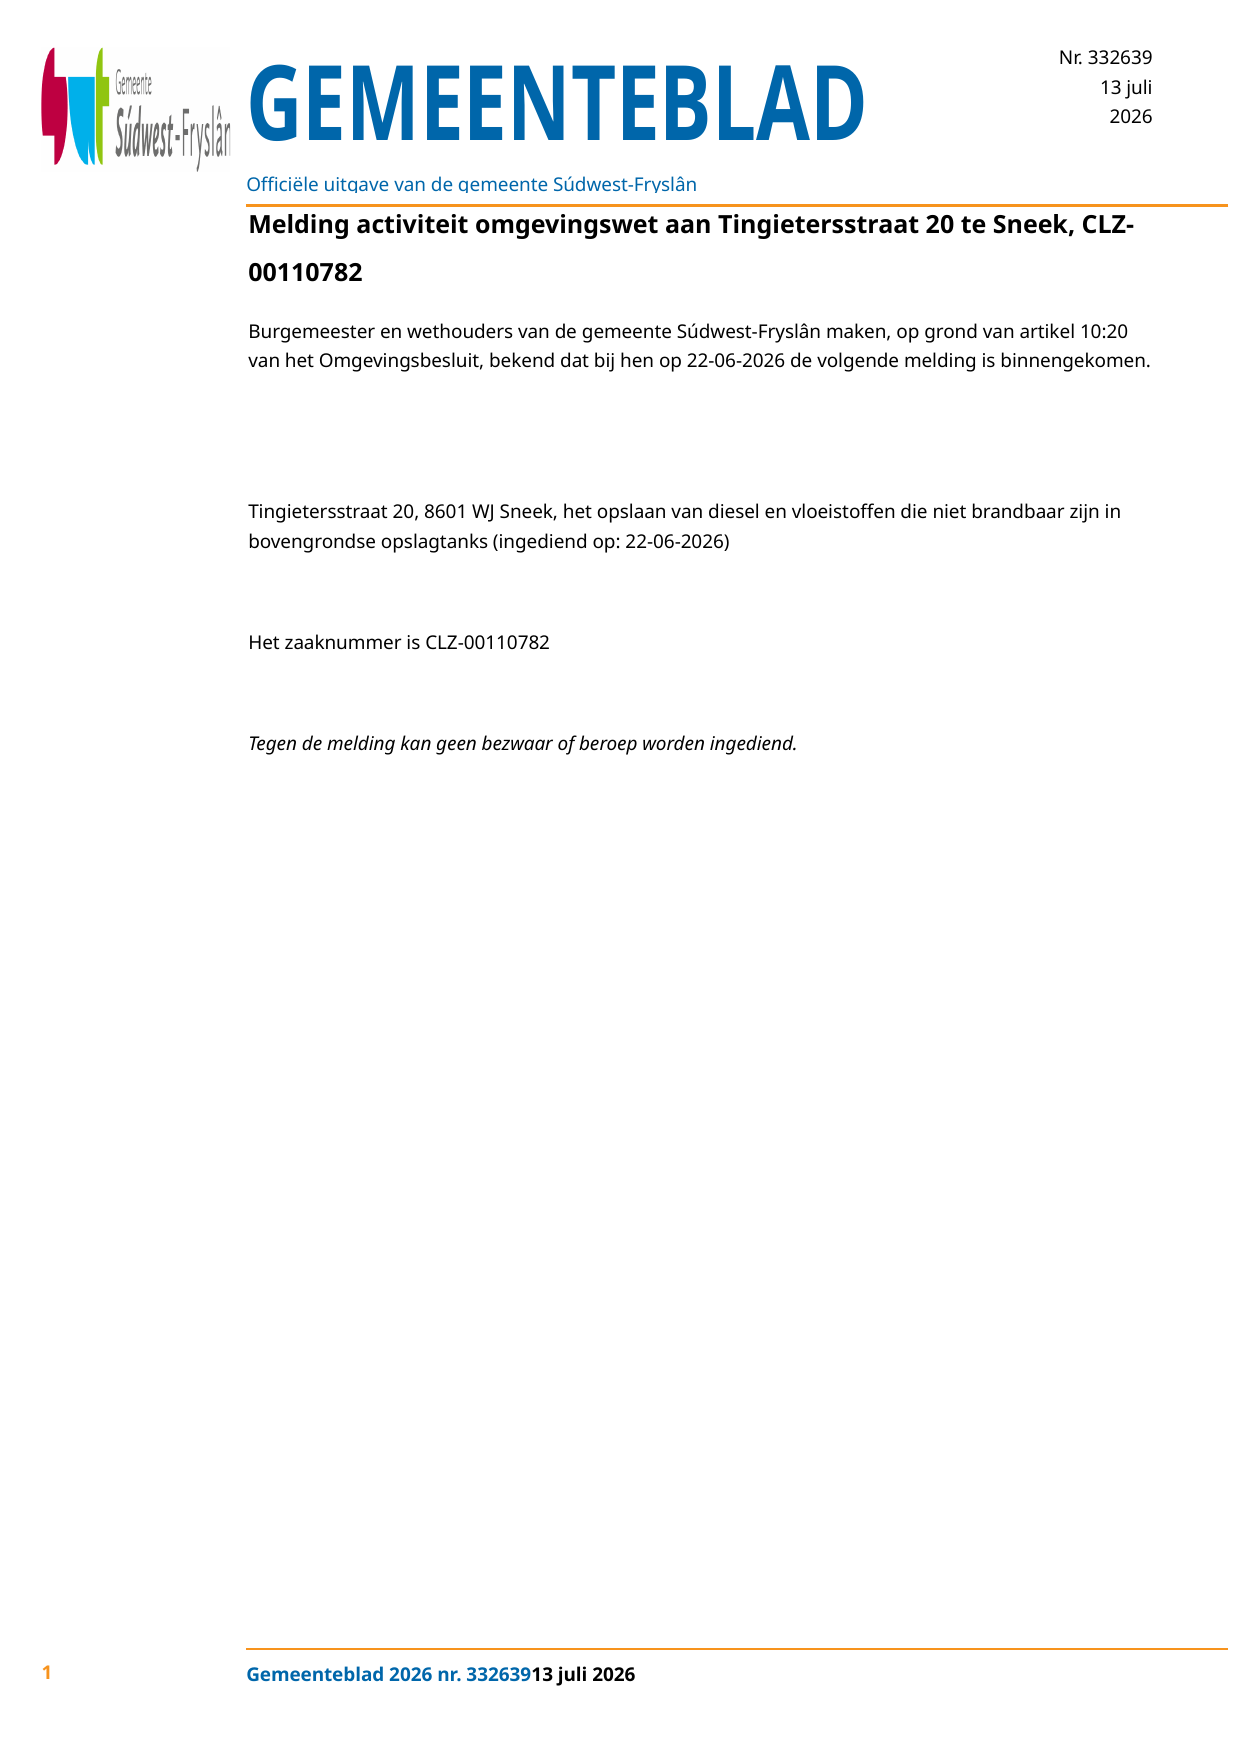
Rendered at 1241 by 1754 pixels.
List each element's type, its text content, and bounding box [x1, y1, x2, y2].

text Het zaaknummer is CLZ-00110782 [248, 629, 1152, 655]
picture [41, 47, 231, 172]
text Melding activiteit omgevingswet aan Tingietersstraat 20 te Sneek, CLZ-00110782 [248, 207, 1152, 288]
text Tegen de melding kan geen bezwaar of beroep worden ingediend. [248, 730, 1152, 756]
text Burgemeester en wethouders van de gemeente Súdwest-Fryslân maken, op grond van artikel 10:20 van het Omgevingsbesluit, bekend dat bij hen op 22-06-2026 de volgende melding is binnengekomen. [248, 318, 1152, 373]
text Tingietersstraat 20, 8601 WJ Sneek, het opslaan van diesel en vloeistoffen die niet brandbaar zijn in bovengrondse opslagtanks (ingediend op: 22-06-2026) [248, 499, 1152, 554]
